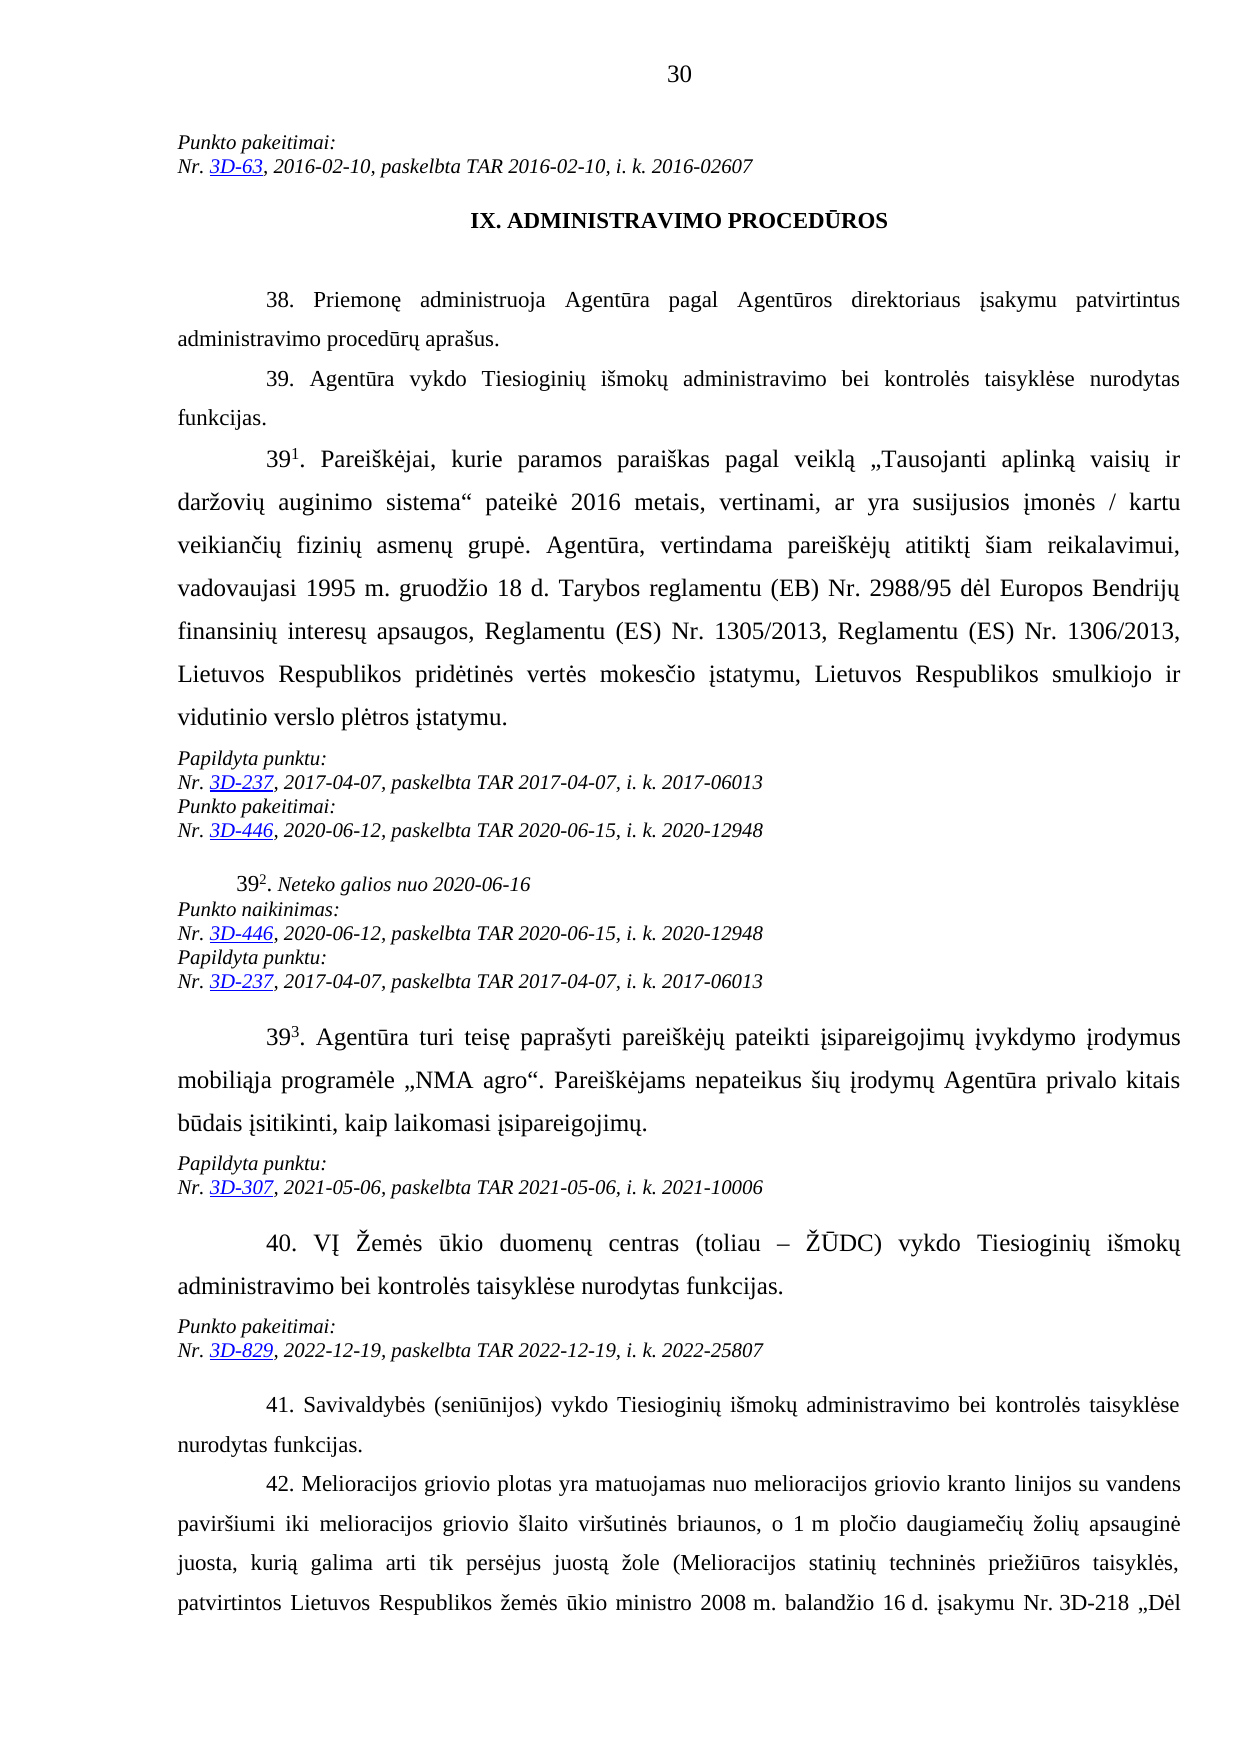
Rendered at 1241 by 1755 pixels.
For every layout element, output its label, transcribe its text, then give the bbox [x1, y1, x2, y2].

text Punkto naikinimas: [177, 897, 1181, 921]
text Nr. 3D-829, 2022-12-19, paskelbta TAR 2022-12-19, i. k. 2022-25807 [177, 1338, 1181, 1362]
text Papildyta punktu: [177, 945, 1181, 969]
text Punkto pakeitimai: [177, 794, 1181, 818]
text Nr. 3D-446, 2020-06-12, paskelbta TAR 2020-06-15, i. k. 2020-12948 [177, 818, 1181, 842]
text 392. Neteko galios nuo 2020-06-16 [177, 871, 1181, 897]
text Punkto pakeitimai: [177, 130, 1181, 154]
text 42. Melioracijos griovio plotas yra matuojamas nuo melioracijos griovio kranto linijos su vandens paviršiumi iki melioracijos griovio šlaito viršutinės briaunos, o 1 m pločio daugiamečių žolių apsauginė juosta, kurią galima arti tik persėjus juostą žole (Melioracijos statinių techninės priežiūros taisyklės, patvirtintos Lietuvos Respublikos žemės ūkio ministro 2008 m. balandžio 16 d. įsakymu Nr. 3D-218 „Dėl [177, 1470, 1181, 1615]
text Punkto pakeitimai: [177, 1314, 1181, 1338]
text 391. Pareiškėjai, kurie paramos paraiškas pagal veiklą „Tausojanti aplinką vaisių ir daržovių auginimo sistema“ pateikė 2016 metais, vertinami, ar yra susijusios įmonės / kartu veikiančių fizinių asmenų grupė. Agentūra, vertindama pareiškėjų atitiktį šiam reikalavimui, vadovaujasi 1995 m. gruodžio 18 d. Tarybos reglamentu (EB) Nr. 2988/95 dėl Europos Bendrijų finansinių interesų apsaugos, Reglamentu (ES) Nr. 1305/2013, Reglamentu (ES) Nr. 1306/2013, Lietuvos Respublikos pridėtinės vertės mokesčio įstatymu, Lietuvos Respublikos smulkiojo ir vidutinio verslo plėtros įstatymu. [177, 444, 1181, 731]
text Nr. 3D-237, 2017-04-07, paskelbta TAR 2017-04-07, i. k. 2017-06013 [177, 769, 1181, 794]
text 393. Agentūra turi teisę paprašyti pareiškėjų pateikti įsipareigojimų įvykdymo įrodymus mobiliąja programėle „NMA agro“. Pareiškėjams nepateikus šių įrodymų Agentūra privalo kitais būdais įsitikinti, kaip laikomasi įsipareigojimų. [177, 1022, 1181, 1137]
text 38. Priemonę administruoja Agentūra pagal Agentūros direktoriaus įsakymu patvirtintus administravimo procedūrų aprašus. [177, 286, 1181, 352]
text Papildyta punktu: [177, 1151, 1181, 1175]
text 39. Agentūra vykdo Tiesioginių išmokų administravimo bei kontrolės taisyklėse nurodytas funkcijas. [177, 365, 1181, 431]
text IX. ADMINISTRAVIMO PROCEDŪROS [177, 207, 1181, 233]
text Nr. 3D-237, 2017-04-07, paskelbta TAR 2017-04-07, i. k. 2017-06013 [177, 969, 1181, 993]
text Nr. 3D-63, 2016-02-10, paskelbta TAR 2016-02-10, i. k. 2016-02607 [177, 154, 1181, 178]
text Nr. 3D-446, 2020-06-12, paskelbta TAR 2020-06-15, i. k. 2020-12948 [177, 921, 1181, 945]
text 41. Savivaldybės (seniūnijos) vykdo Tiesioginių išmokų administravimo bei kontrolės taisyklėse nurodytas funkcijas. [177, 1391, 1181, 1457]
text 40. VĮ Žemės ūkio duomenų centras (toliau – ŽŪDC) vykdo Tiesioginių išmokų administravimo bei kontrolės taisyklėse nurodytas funkcijas. [177, 1228, 1181, 1300]
text Papildyta punktu: [177, 746, 1181, 769]
text Nr. 3D-307, 2021-05-06, paskelbta TAR 2021-05-06, i. k. 2021-10006 [177, 1175, 1181, 1199]
